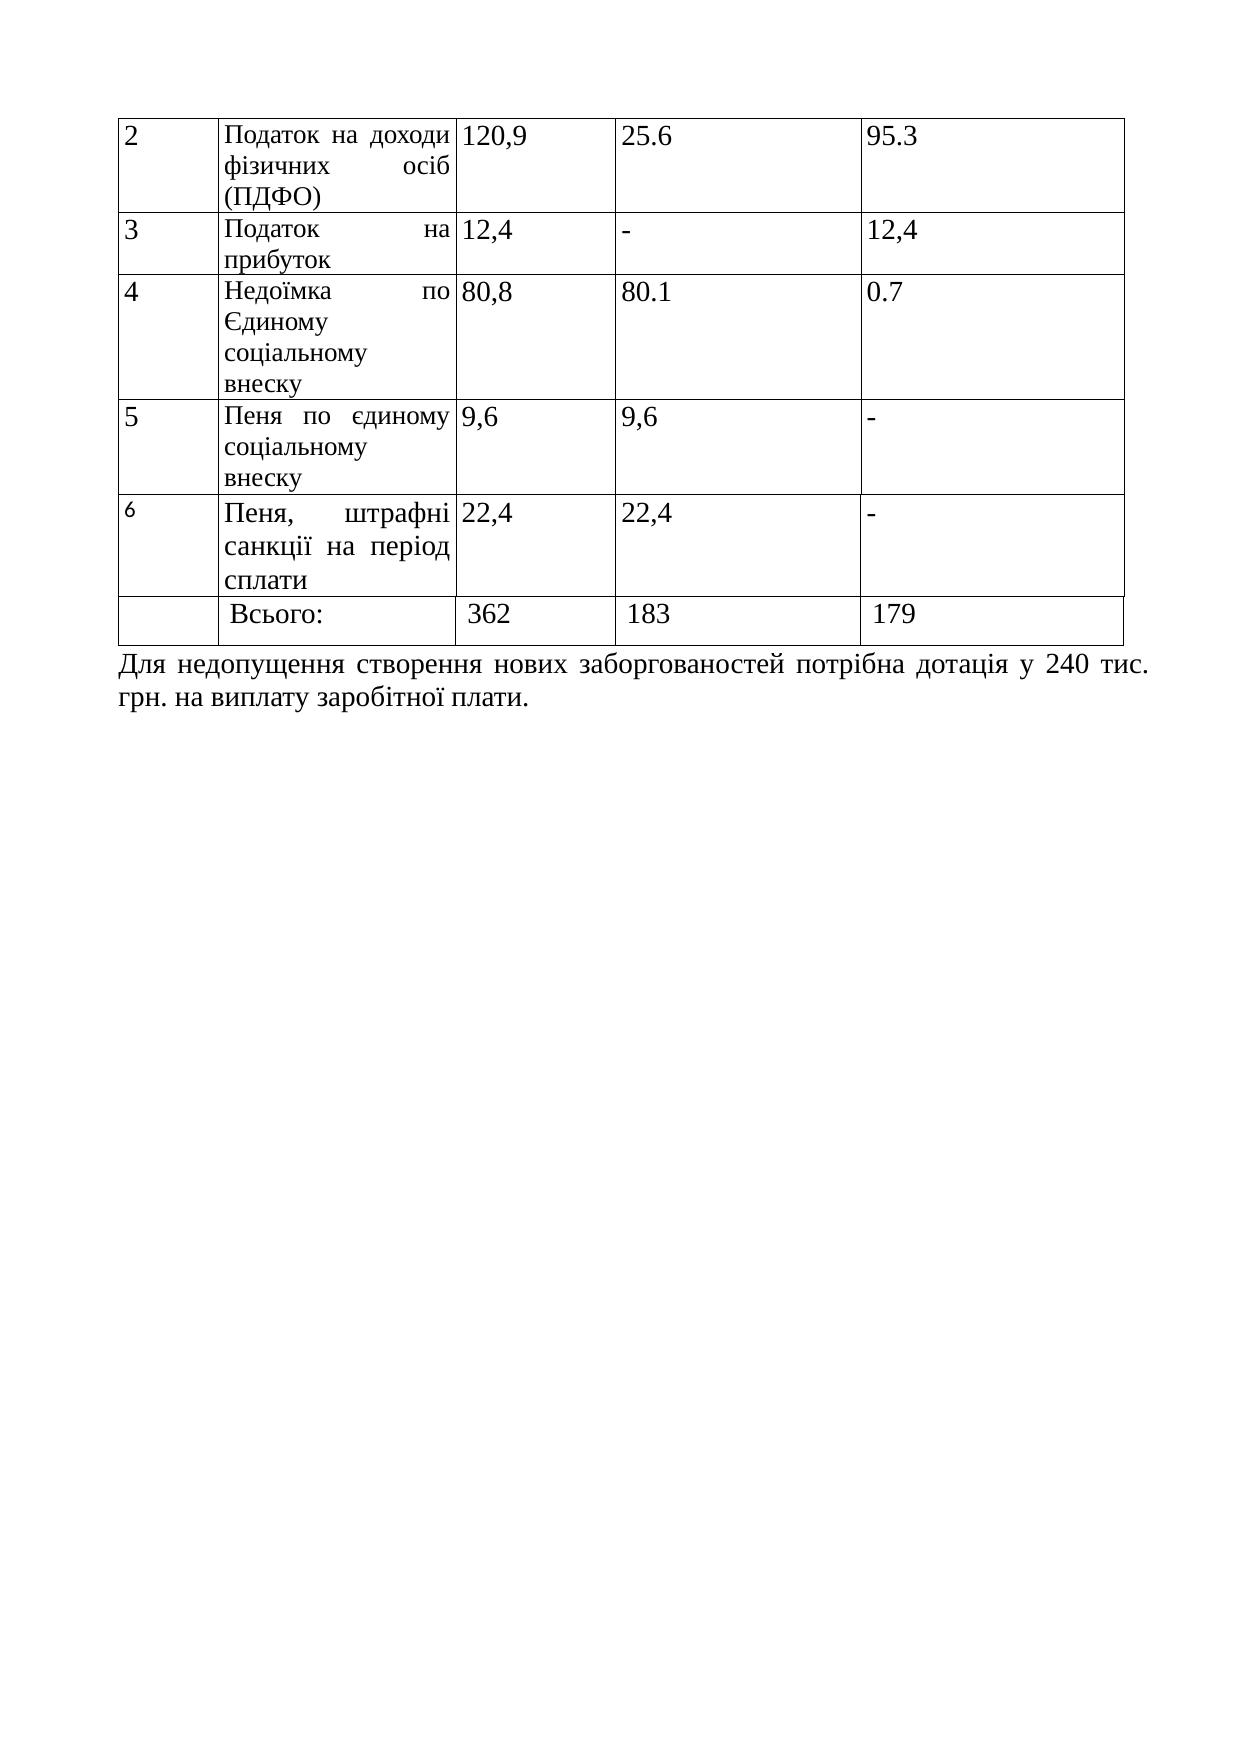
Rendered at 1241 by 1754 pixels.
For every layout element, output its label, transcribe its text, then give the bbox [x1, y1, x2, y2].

table_cell 25,6 [616, 119, 861, 212]
table_cell Податок на доходи фізичних осіб (ПДФО) [219, 119, 456, 212]
table_cell 22,4 [616, 495, 860, 596]
table_cell 120,9 [457, 119, 615, 212]
table_cell 12,4 [862, 213, 1124, 274]
table_cell 0,7 [862, 275, 1124, 399]
table_cell 9,6 [457, 400, 615, 494]
table_cell 183 [616, 597, 860, 645]
table_cell 6 [119, 495, 218, 596]
table_cell 80,8 [457, 275, 615, 399]
table_cell Пеня по єдиному соціальному внеску [219, 400, 456, 494]
table_cell Всього: [219, 597, 455, 645]
table_cell 4 [119, 275, 218, 399]
table_cell 2 [119, 119, 218, 212]
table_cell 22,4 [457, 495, 615, 596]
table_cell Недоїмка по Єдиному соціальному внеску [219, 275, 456, 399]
table_cell - [861, 495, 1124, 596]
table_cell 9,6 [616, 400, 861, 494]
table_cell 12,4 [457, 213, 615, 274]
table_cell - [862, 400, 1124, 494]
table_cell 362 [456, 597, 615, 645]
table_cell - [616, 213, 861, 274]
table_cell 179 [861, 597, 1123, 645]
table_cell Пеня, штрафні санкції на період сплати [219, 495, 456, 596]
table_cell 80,1 [616, 275, 861, 399]
table_cell [119, 597, 218, 645]
table_cell 95,3 [862, 119, 1124, 212]
table_cell Податок на прибуток [219, 213, 456, 274]
table_cell 3 [119, 213, 218, 274]
table_cell 5 [119, 400, 218, 494]
text Для недопущення створення нових заборгованостей потрібна дотація у 240 тис. грн. на виплату заробітної плати. [118, 646, 1151, 713]
